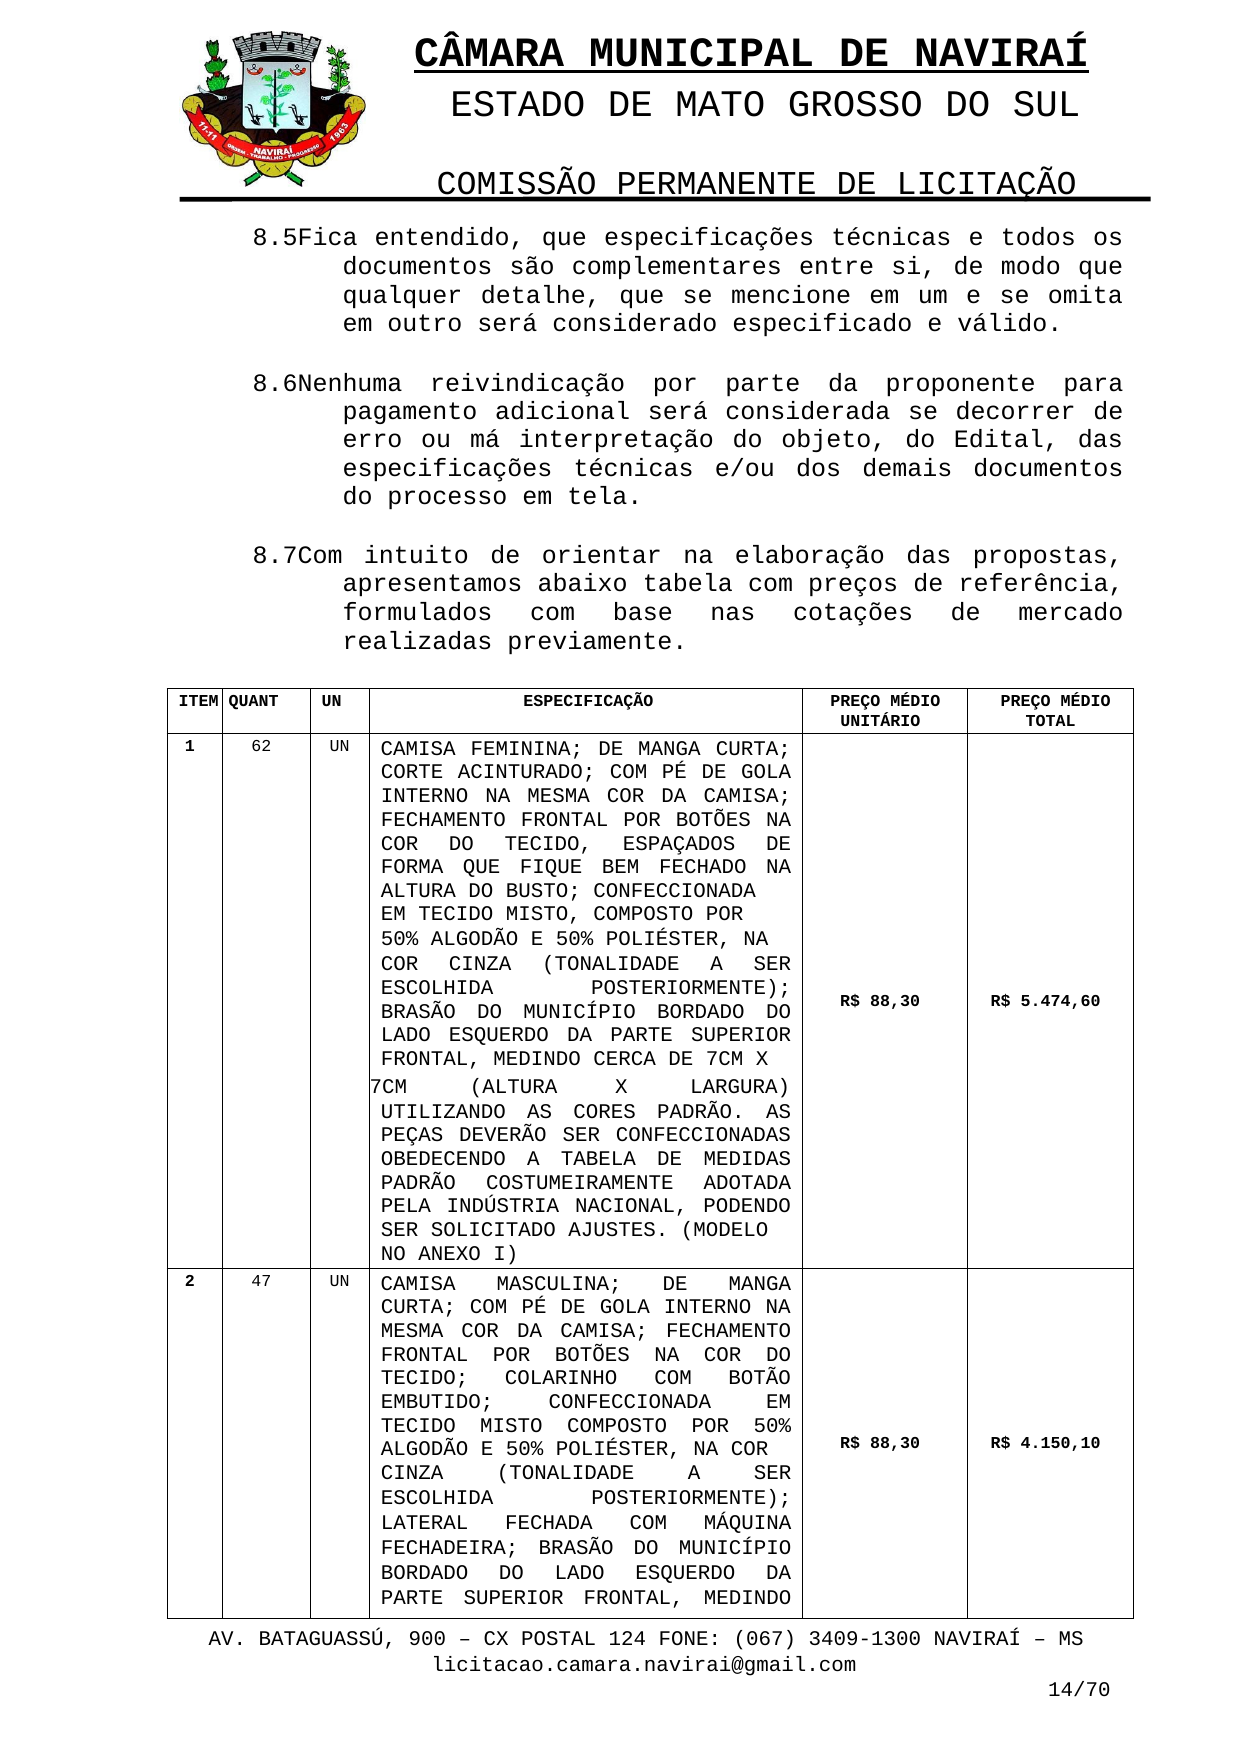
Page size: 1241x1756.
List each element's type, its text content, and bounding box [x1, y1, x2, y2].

table_header PREÇO MÉDIO TOTAL [968, 689, 1133, 733]
list Nenhuma reivindicação por parte da proponente para pagamento adicional será considerada se decorrer de erro ou má interpretação do objeto, do Edital, das especificações técnicas e/ou dos demais documentos do processo em tela. [87, 370, 1123, 512]
table_cell CAMISA MASCULINA; DE MANGA CURTA; COM PÉ DE GOLA INTERNO NA MESMA COR DA CAMISA; FECHAMENTO FRONTAL POR BOTÕES NA COR DO TECIDO; COLARINHO COM BOTÃO EMBUTIDO; CONFECCIONADA EM TECIDO MISTO COMPOSTO POR 50% ALGODÃO E 50% POLIÉSTER, NA COR CINZA (TONALIDADE A SER ESCOLHIDA POSTERIORMENTE); LATERAL FECHADA COM MÁQUINA FECHADEIRA; BRASÃO DO MUNICÍPIO BORDADO DO LADO ESQUERDO DA PARTE SUPERIOR FRONTAL, MEDINDO [370, 1269, 802, 1617]
table_header QUANT [223, 689, 310, 733]
table_cell UN [311, 1269, 369, 1617]
table_cell UN [311, 734, 369, 1268]
table_header PREÇO MÉDIO UNITÁRIO [803, 689, 967, 733]
table_cell 1 [168, 734, 222, 1268]
table_cell R$ 5.474,60 [968, 734, 1133, 1268]
list Com intuito de orientar na elaboração das propostas, apresentamos abaixo tabela com preços de referência, formulados com base nas cotações de mercado realizadas previamente. [87, 542, 1123, 657]
list Fica entendido, que especificações técnicas e todos os documentos são complementares entre si, de modo que qualquer detalhe, que se mencione em um e se omita em outro será considerado especificado e válido. [87, 224, 1123, 339]
table_cell R$ 88,30 [803, 1269, 967, 1617]
table_cell R$ 4.150,10 [968, 1269, 1133, 1617]
table_cell CAMISA FEMININA; DE MANGA CURTA; CORTE ACINTURADO; COM PÉ DE GOLA INTERNO NA MESMA COR DA CAMISA; FECHAMENTO FRONTAL POR BOTÕES NA COR DO TECIDO, ESPAÇADOS DE FORMA QUE FIQUE BEM FECHADO NA ALTURA DO BUSTO; CONFECCIONADA EM TECIDO MISTO, COMPOSTO POR 50% ALGODÃO E 50% POLIÉSTER, NA COR CINZA (TONALIDADE A SER ESCOLHIDA POSTERIORMENTE); BRASÃO DO MUNICÍPIO BORDADO DO LADO ESQUERDO DA PARTE SUPERIOR FRONTAL, MEDINDO CERCA DE 7CM X 7CM (ALTURA X LARGURA) UTILIZANDO AS CORES PADRÃO. AS PEÇAS DEVERÃO SER CONFECCIONADAS OBEDECENDO A TABELA DE MEDIDAS PADRÃO COSTUMEIRAMENTE ADOTADA PELA INDÚSTRIA NACIONAL, PODENDO SER SOLICITADO AJUSTES. (MODELO NO ANEXO I) [370, 734, 802, 1268]
table_cell 47 [223, 1269, 310, 1617]
table_header ESPECIFICAÇÃO [370, 689, 802, 733]
table_cell 2 [168, 1269, 222, 1617]
table_cell 62 [223, 734, 310, 1268]
table_cell R$ 88,30 [803, 734, 967, 1268]
table_header ITEM [168, 689, 222, 733]
table_header UN [311, 689, 369, 733]
